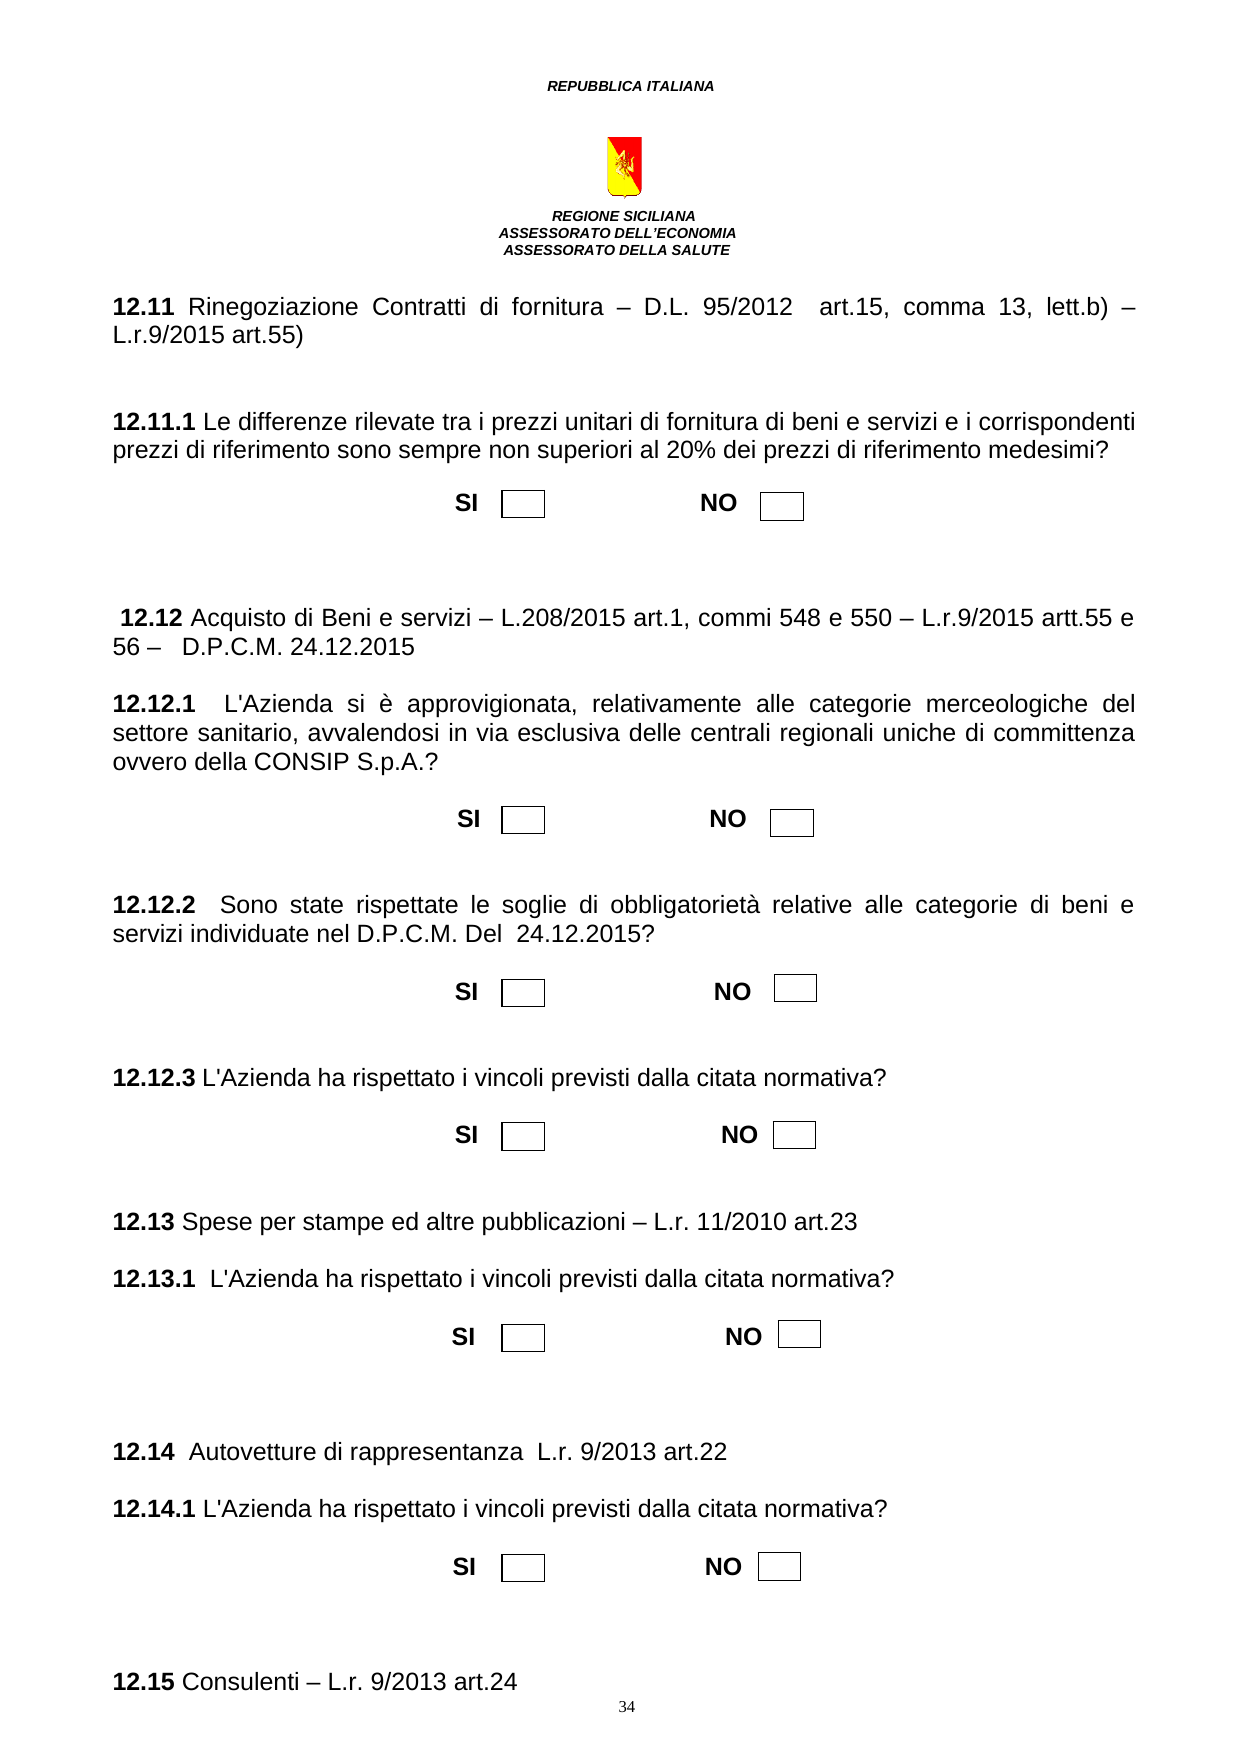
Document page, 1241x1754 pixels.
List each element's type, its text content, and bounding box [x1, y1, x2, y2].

text 12.12.1 L'Azienda si è approvigionata, relativamente alle categorie merceologiche del settore sanitario, avvalendosi in via esclusiva delle centrali regionali uniche di committenza ovvero della CONSIP S.p.A.? [112, 689, 1137, 776]
text 12.15 Consulenti – L.r. 9/2013 art.24 [112, 1667, 1137, 1696]
text 12.11 Rinegoziazione Contratti di fornitura – D.L. 95/2012 art.15, comma 13, lett.b) – L.r.9/2015 art.55) [112, 292, 1137, 349]
text 12.12 Acquisto di Beni e servizi – L.208/2015 art.1, commi 548 e 550 – L.r.9/2015 artt.55 e 56 – D.P.C.M. 24.12.2015 [112, 603, 1137, 661]
text [801, 1552, 1137, 1581]
text SI NO [112, 488, 1137, 517]
text SI NO [112, 1121, 773, 1149]
text 12.12.2 Sono state rispettate le soglie di obbligatorietà relative alle categorie di beni e servizi individuate nel D.P.C.M. Del 24.12.2015? [112, 891, 1137, 948]
text SI NO [112, 1322, 1137, 1351]
text SI NO [112, 804, 1137, 833]
text 12.12.3 L'Azienda ha rispettato i vincoli previsti dalla citata normativa? [112, 1063, 1137, 1092]
text [816, 1121, 1137, 1149]
picture [607, 137, 642, 199]
text 12.13 Spese per stampe ed altre pubblicazioni – L.r. 11/2010 art.23 [112, 1207, 1137, 1236]
text 12.11.1 Le differenze rilevate tra i prezzi unitari di fornitura di beni e servizi e i corrispondenti prezzi di riferimento sono sempre non superiori al 20% dei prezzi di riferimento medesimi? [112, 407, 1137, 464]
text 12.13.1 L'Azienda ha rispettato i vincoli previsti dalla citata normativa? [112, 1264, 1137, 1293]
text SI NO [112, 1552, 758, 1581]
text SI NO [112, 977, 1137, 1006]
text 12.14.1 L'Azienda ha rispettato i vincoli previsti dalla citata normativa? [112, 1494, 1137, 1523]
text 12.14 Autovetture di rappresentanza L.r. 9/2013 art.22 [112, 1437, 1137, 1466]
